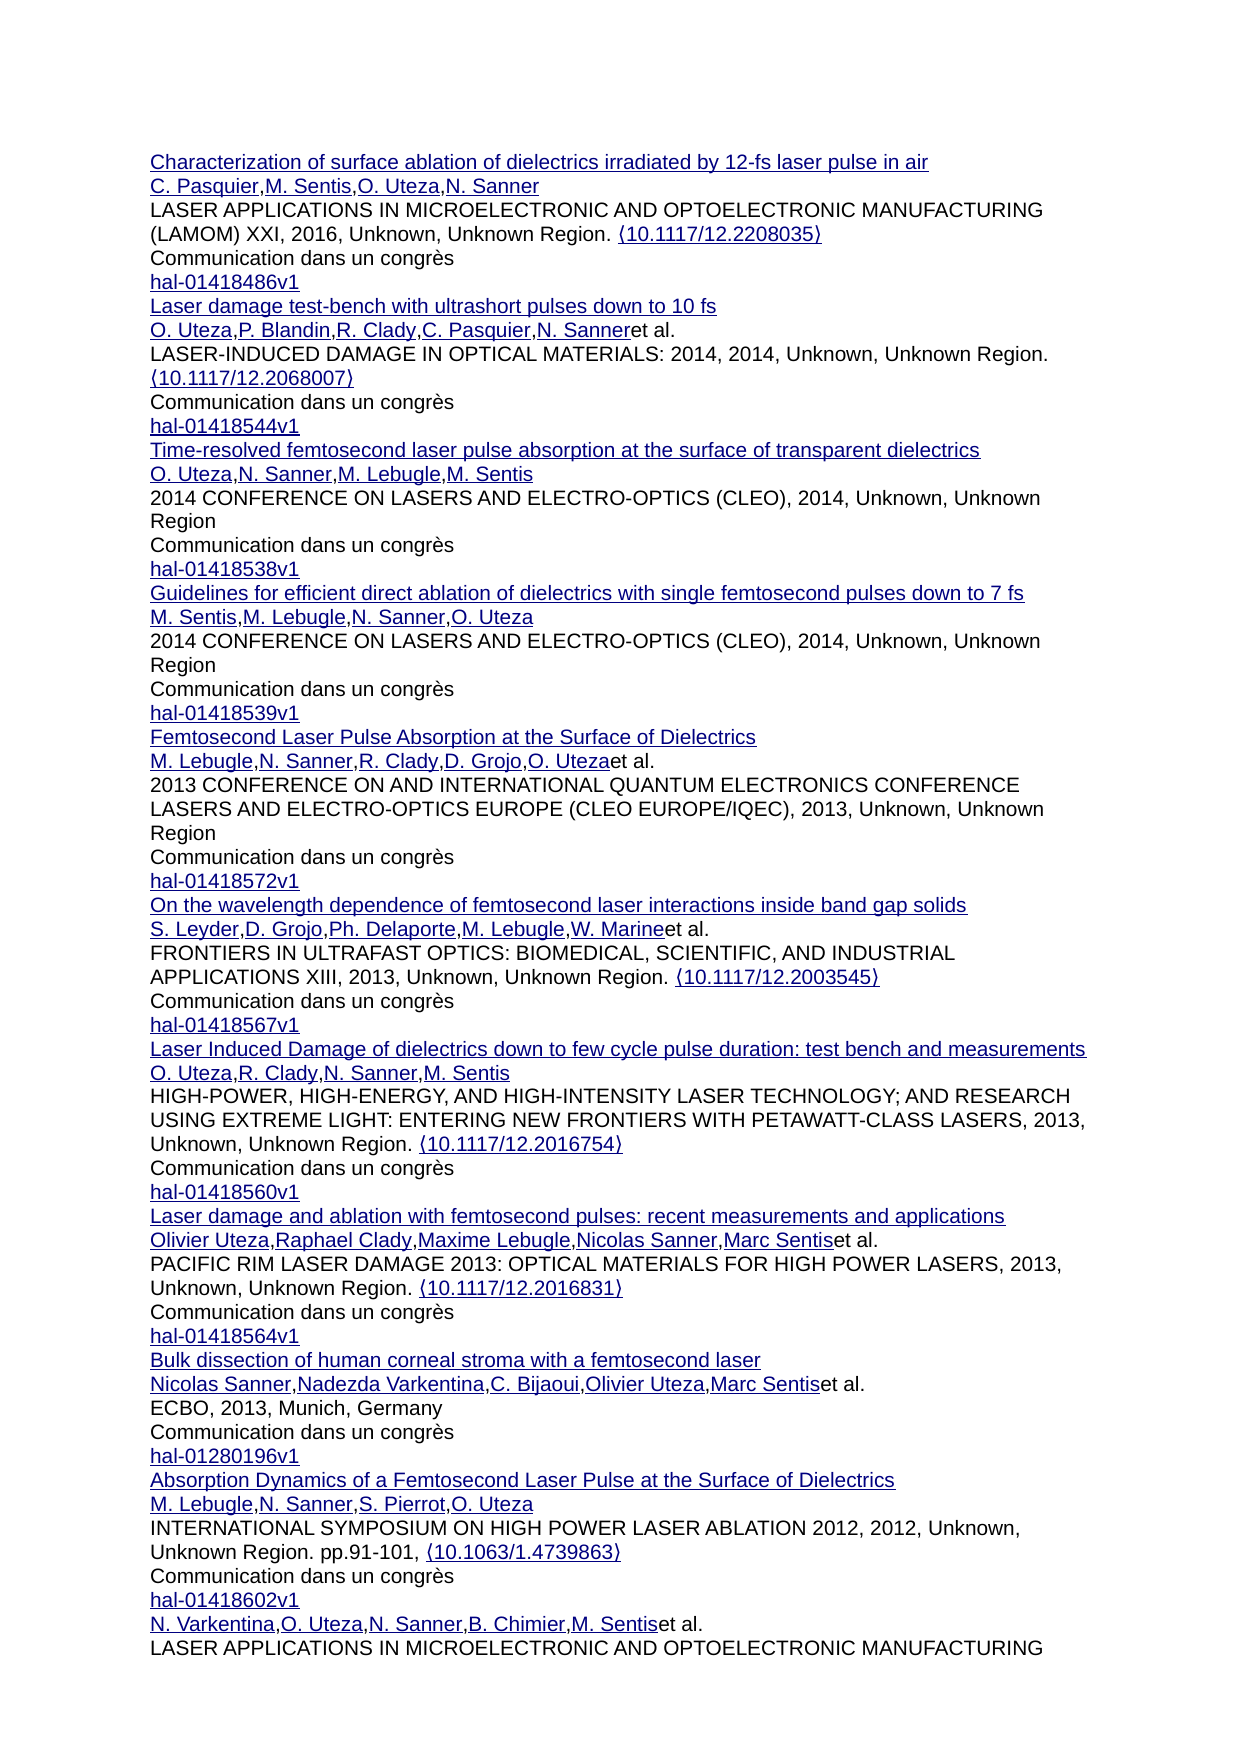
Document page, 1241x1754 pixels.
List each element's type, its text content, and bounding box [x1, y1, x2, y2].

table_cell Guidelines for efficient direct ablation of dielectrics with single femtosecond pulses down to 7 fs M. Sentis,M. Lebugle,N. Sanner,O. Uteza 2014 CONFERENCE ON LASERS AND ELECTRO-OPTICS (CLEO), 2014, Unknown, Unknown Region Communication dans un congrès hal-01418539v1 [150, 581, 1090, 725]
table_cell Laser Induced Damage of dielectrics down to few cycle pulse duration: test bench and measurements O. Uteza,R. Clady,N. Sanner,M. Sentis HIGH-POWER, HIGH-ENERGY, AND HIGH-INTENSITY LASER TECHNOLOGY; AND RESEARCH USING EXTREME LIGHT: ENTERING NEW FRONTIERS WITH PETAWATT-CLASS LASERS, 2013, Unknown, Unknown Region. ⟨10.1117/12.2016754⟩ Communication dans un congrès hal-01418560v1 [150, 1036, 1090, 1204]
table_cell Absorption of femtosecond laser pulse in fused silica: experiments and modelling N. Varkentina,O. Uteza,N. Sanner,B. Chimier,M. Sentiset al. LASER APPLICATIONS IN MICROELECTRONIC AND OPTOELECTRONIC MANUFACTURING (LAMOM) XVI, 2011, Unknown, Unknown Region Communication dans un congrès hal-01418620v1 [150, 1611, 1090, 1659]
table_cell Absorption Dynamics of a Femtosecond Laser Pulse at the Surface of Dielectrics M. Lebugle,N. Sanner,S. Pierrot,O. Uteza INTERNATIONAL SYMPOSIUM ON HIGH POWER LASER ABLATION 2012, 2012, Unknown, Unknown Region. pp.91-101, ⟨10.1063/1.4739863⟩ Communication dans un congrès hal-01418602v1 [150, 1468, 1090, 1611]
table_cell Femtosecond Laser Pulse Absorption at the Surface of Dielectrics M. Lebugle,N. Sanner,R. Clady,D. Grojo,O. Utezaet al. 2013 CONFERENCE ON AND INTERNATIONAL QUANTUM ELECTRONICS CONFERENCE LASERS AND ELECTRO-OPTICS EUROPE (CLEO EUROPE/IQEC), 2013, Unknown, Unknown Region Communication dans un congrès hal-01418572v1 [150, 725, 1090, 893]
table_cell On the wavelength dependence of femtosecond laser interactions inside band gap solids S. Leyder,D. Grojo,Ph. Delaporte,M. Lebugle,W. Marineet al. FRONTIERS IN ULTRAFAST OPTICS: BIOMEDICAL, SCIENTIFIC, AND INDUSTRIAL APPLICATIONS XIII, 2013, Unknown, Unknown Region. ⟨10.1117/12.2003545⟩ Communication dans un congrès hal-01418567v1 [150, 893, 1090, 1036]
table_cell Characterization of surface ablation of dielectrics irradiated by 12-fs laser pulse in air C. Pasquier,M. Sentis,O. Uteza,N. Sanner LASER APPLICATIONS IN MICROELECTRONIC AND OPTOELECTRONIC MANUFACTURING (LAMOM) XXI, 2016, Unknown, Unknown Region. ⟨10.1117/12.2208035⟩ Communication dans un congrès hal-01418486v1 [150, 150, 1090, 294]
table_cell Laser damage test-bench with ultrashort pulses down to 10 fs O. Uteza,P. Blandin,R. Clady,C. Pasquier,N. Sanneret al. LASER-INDUCED DAMAGE IN OPTICAL MATERIALS: 2014, 2014, Unknown, Unknown Region. ⟨10.1117/12.2068007⟩ Communication dans un congrès hal-01418544v1 [150, 294, 1090, 437]
table_cell Laser damage and ablation with femtosecond pulses: recent measurements and applications Olivier Uteza,Raphael Clady,Maxime Lebugle,Nicolas Sanner,Marc Sentiset al. PACIFIC RIM LASER DAMAGE 2013: OPTICAL MATERIALS FOR HIGH POWER LASERS, 2013, Unknown, Unknown Region. ⟨10.1117/12.2016831⟩ Communication dans un congrès hal-01418564v1 [150, 1204, 1090, 1348]
table_cell Bulk dissection of human corneal stroma with a femtosecond laser Nicolas Sanner,Nadezda Varkentina,C. Bijaoui,Olivier Uteza,Marc Sentiset al. ECBO, 2013, Munich, Germany Communication dans un congrès hal-01280196v1 [150, 1348, 1090, 1468]
table_cell Time-resolved femtosecond laser pulse absorption at the surface of transparent dielectrics O. Uteza,N. Sanner,M. Lebugle,M. Sentis 2014 CONFERENCE ON LASERS AND ELECTRO-OPTICS (CLEO), 2014, Unknown, Unknown Region Communication dans un congrès hal-01418538v1 [150, 438, 1090, 581]
